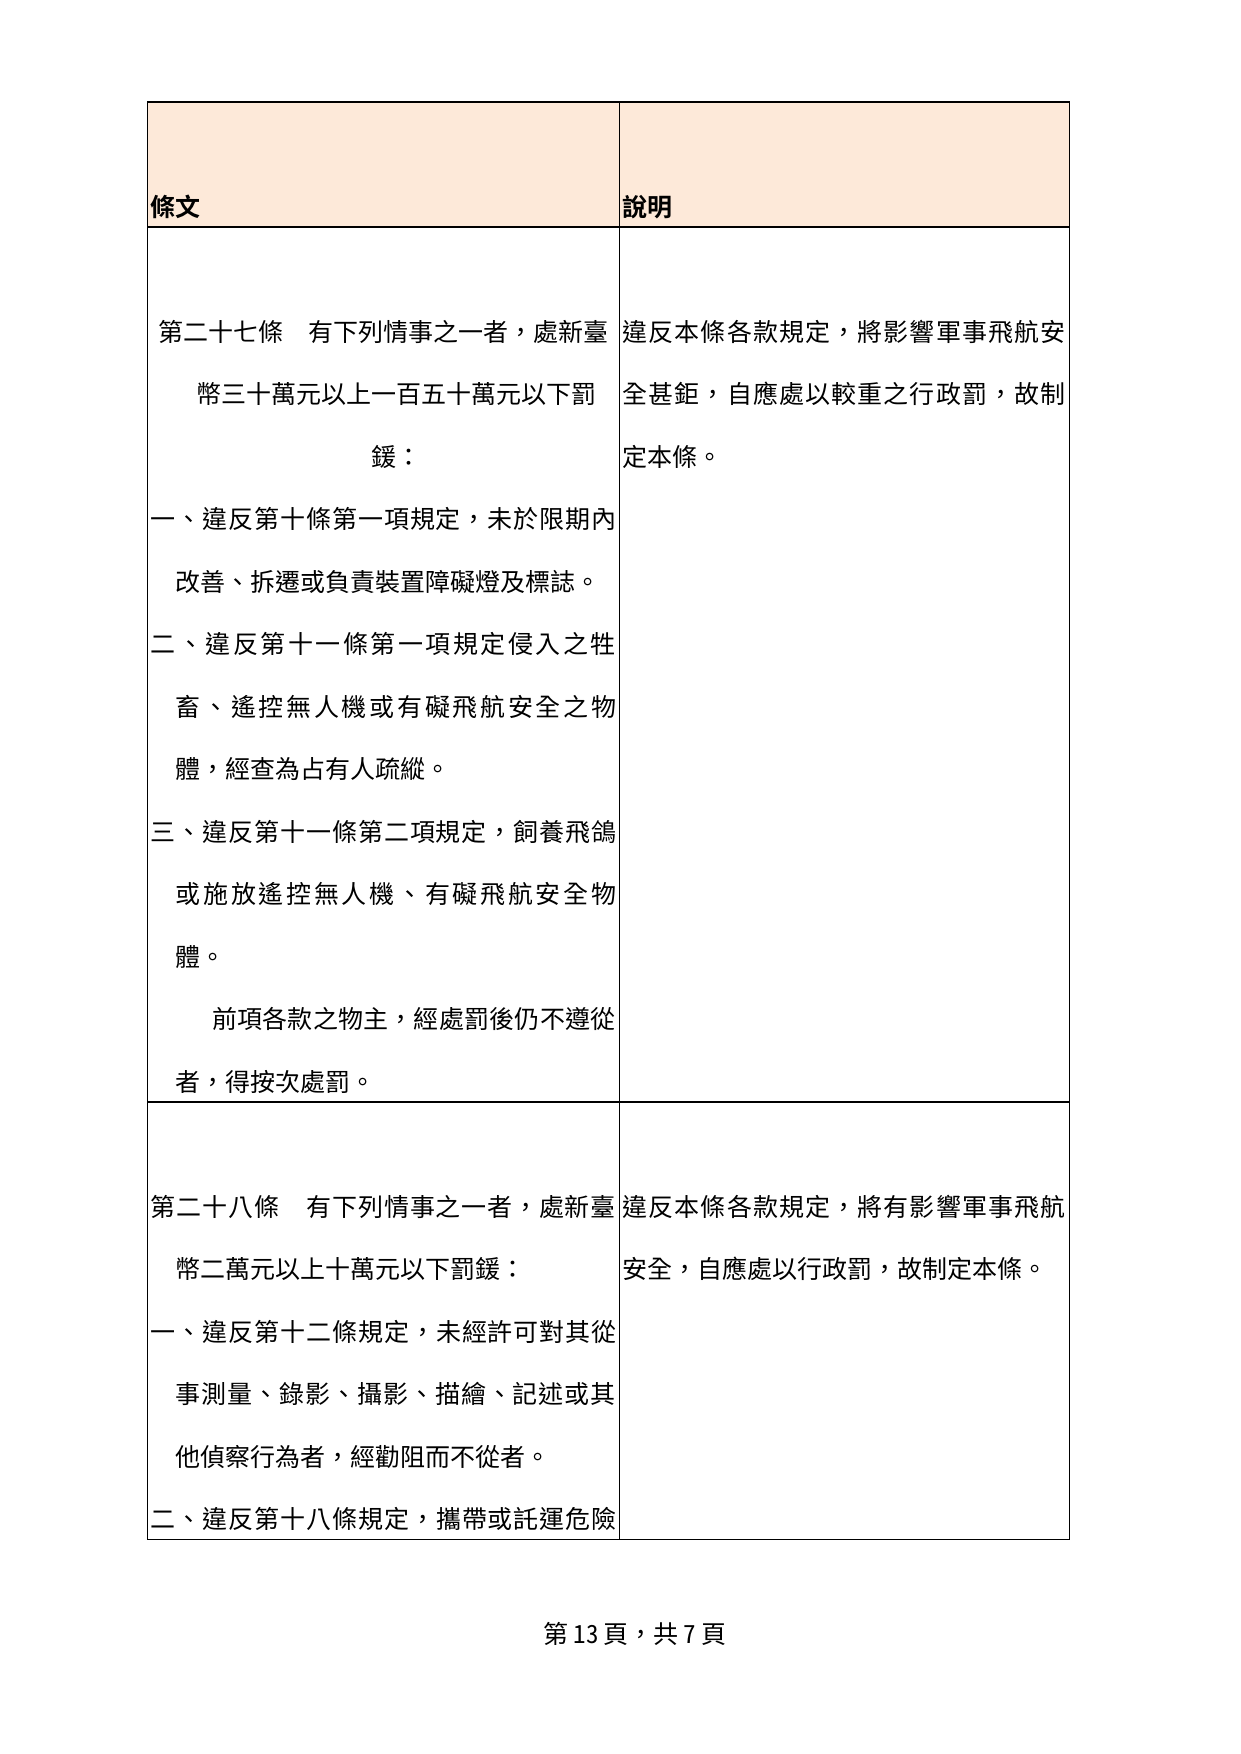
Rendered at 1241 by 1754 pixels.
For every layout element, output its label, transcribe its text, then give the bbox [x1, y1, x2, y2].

table_cell 第二十七條 有下列情事之一者，處新臺幣三十萬元以上一百五十萬元以下罰鍰： 一、違反第十條第一項規定，未於限期內改善、拆遷或負責裝置障礙燈及標誌。 二、違反第十一條第一項規定侵入之牲畜、遙控無人機或有礙飛航安全之物體，經查為占有人疏縱。 三、違反第十一條第二項規定，飼養飛鴿或施放遙控無人機、有礙飛航安全物體。 前項各款之物主，經處罰後仍不遵從者，得按次處罰。 [148, 228, 619, 1101]
table_cell 違反本條各款規定，將影響軍事飛航安全甚鉅，自應處以較重之行政罰，故制定本條。 [620, 228, 1069, 1101]
table_header 說明 [620, 103, 1069, 226]
table_cell 違反本條各款規定，將有影響軍事飛航安全，自應處以行政罰，故制定本條。 [620, 1103, 1069, 1539]
table_header 條文 [148, 103, 619, 226]
table_cell 第二十八條 有下列情事之一者，處新臺幣二萬元以上十萬元以下罰鍰： 一、違反第十二條規定，未經許可對其從事測量、錄影、攝影、描繪、記述或其他偵察行為者，經勸阻而不從者。 二、違反第十八條規定，攜帶或託運危險 [148, 1103, 619, 1539]
